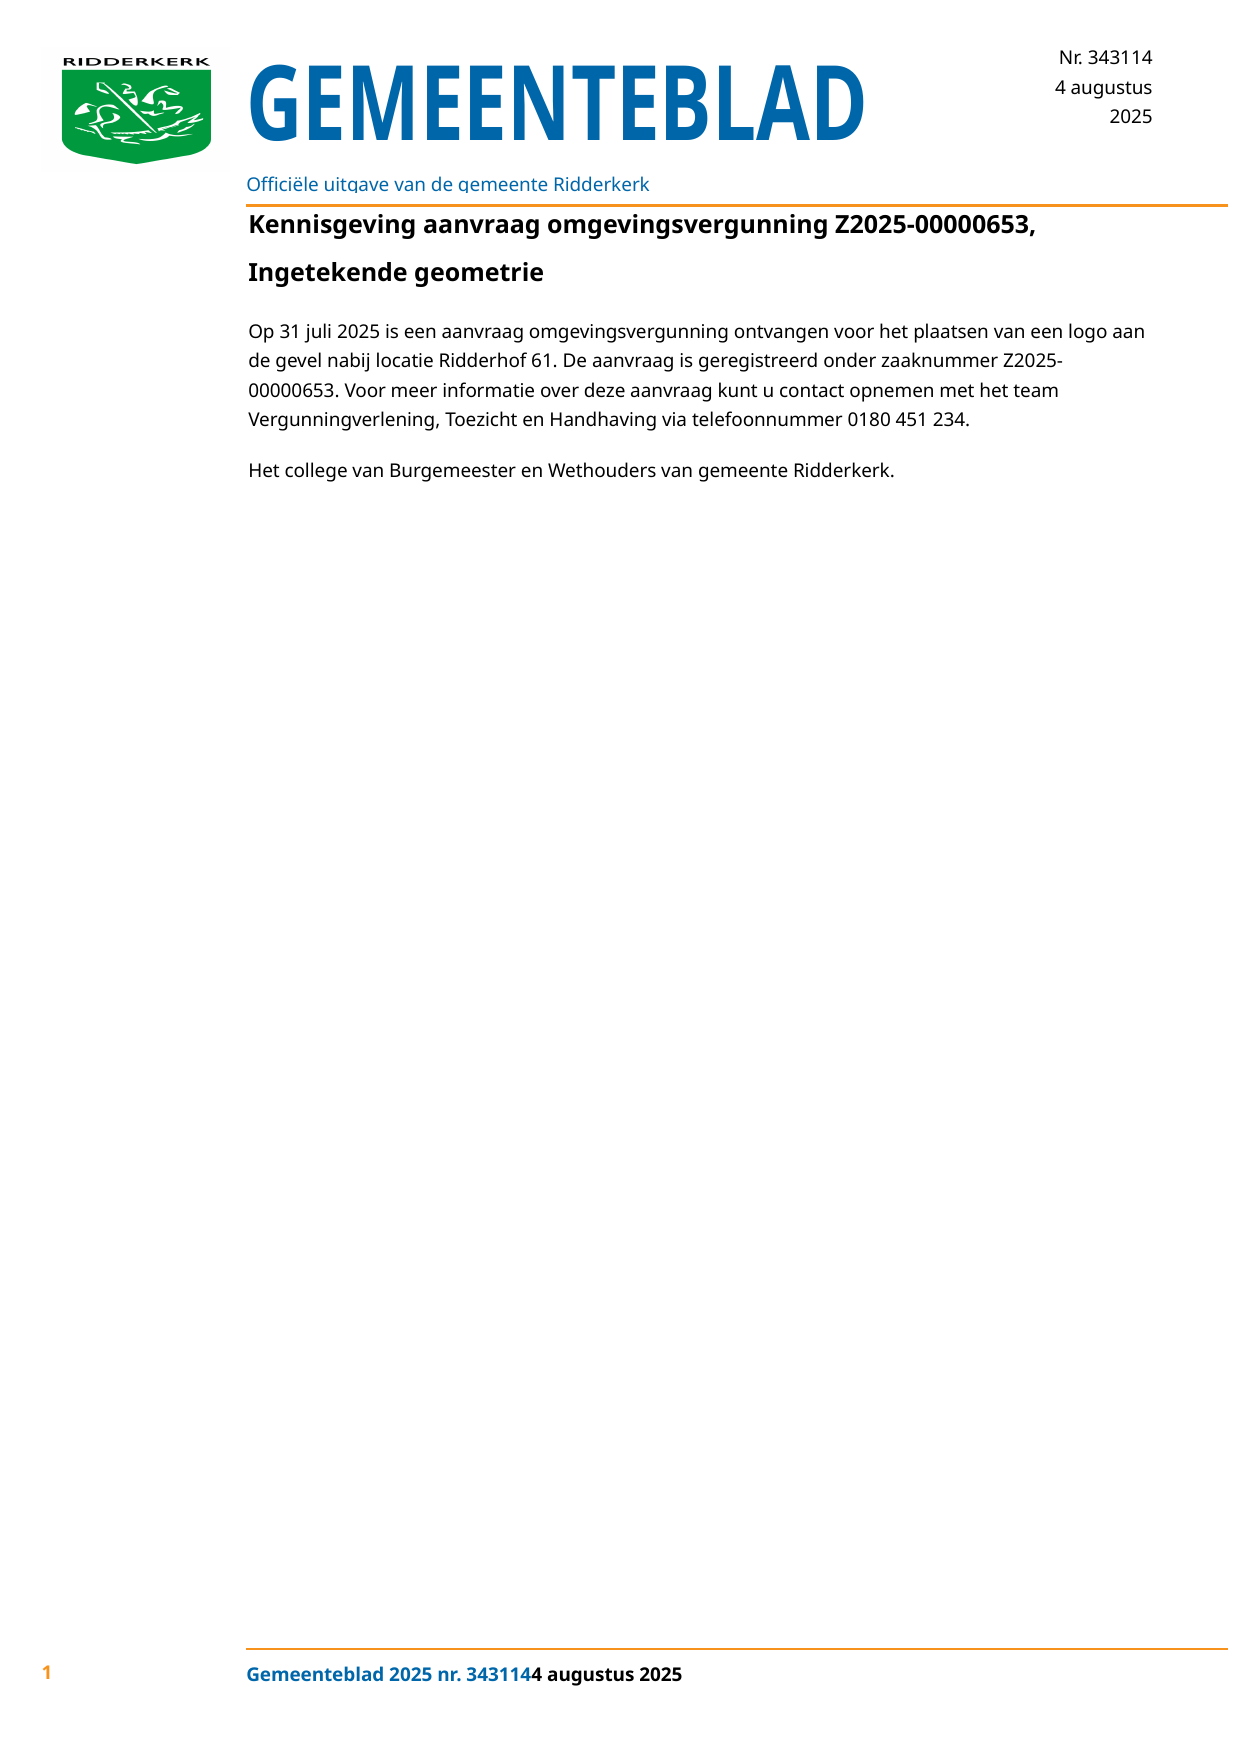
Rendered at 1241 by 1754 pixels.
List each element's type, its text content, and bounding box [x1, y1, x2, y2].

text Het college van Burgemeester en Wethouders van gemeente Ridderkerk. [248, 457, 1152, 483]
text Op 31 juli 2025 is een aanvraag omgevingsvergunning ontvangen voor het plaatsen van een logo aan de gevel nabij locatie Ridderhof 61. De aanvraag is geregistreerd onder zaaknummer Z2025-00000653. Voor meer informatie over deze aanvraag kunt u contact opnemen met het team Vergunningverlening, Toezicht en Handhaving via telefoonnummer 0180 451 234. [248, 318, 1152, 432]
picture [41, 47, 231, 172]
text Kennisgeving aanvraag omgevingsvergunning Z2025-00000653, Ingetekende geometrie [248, 207, 1152, 288]
